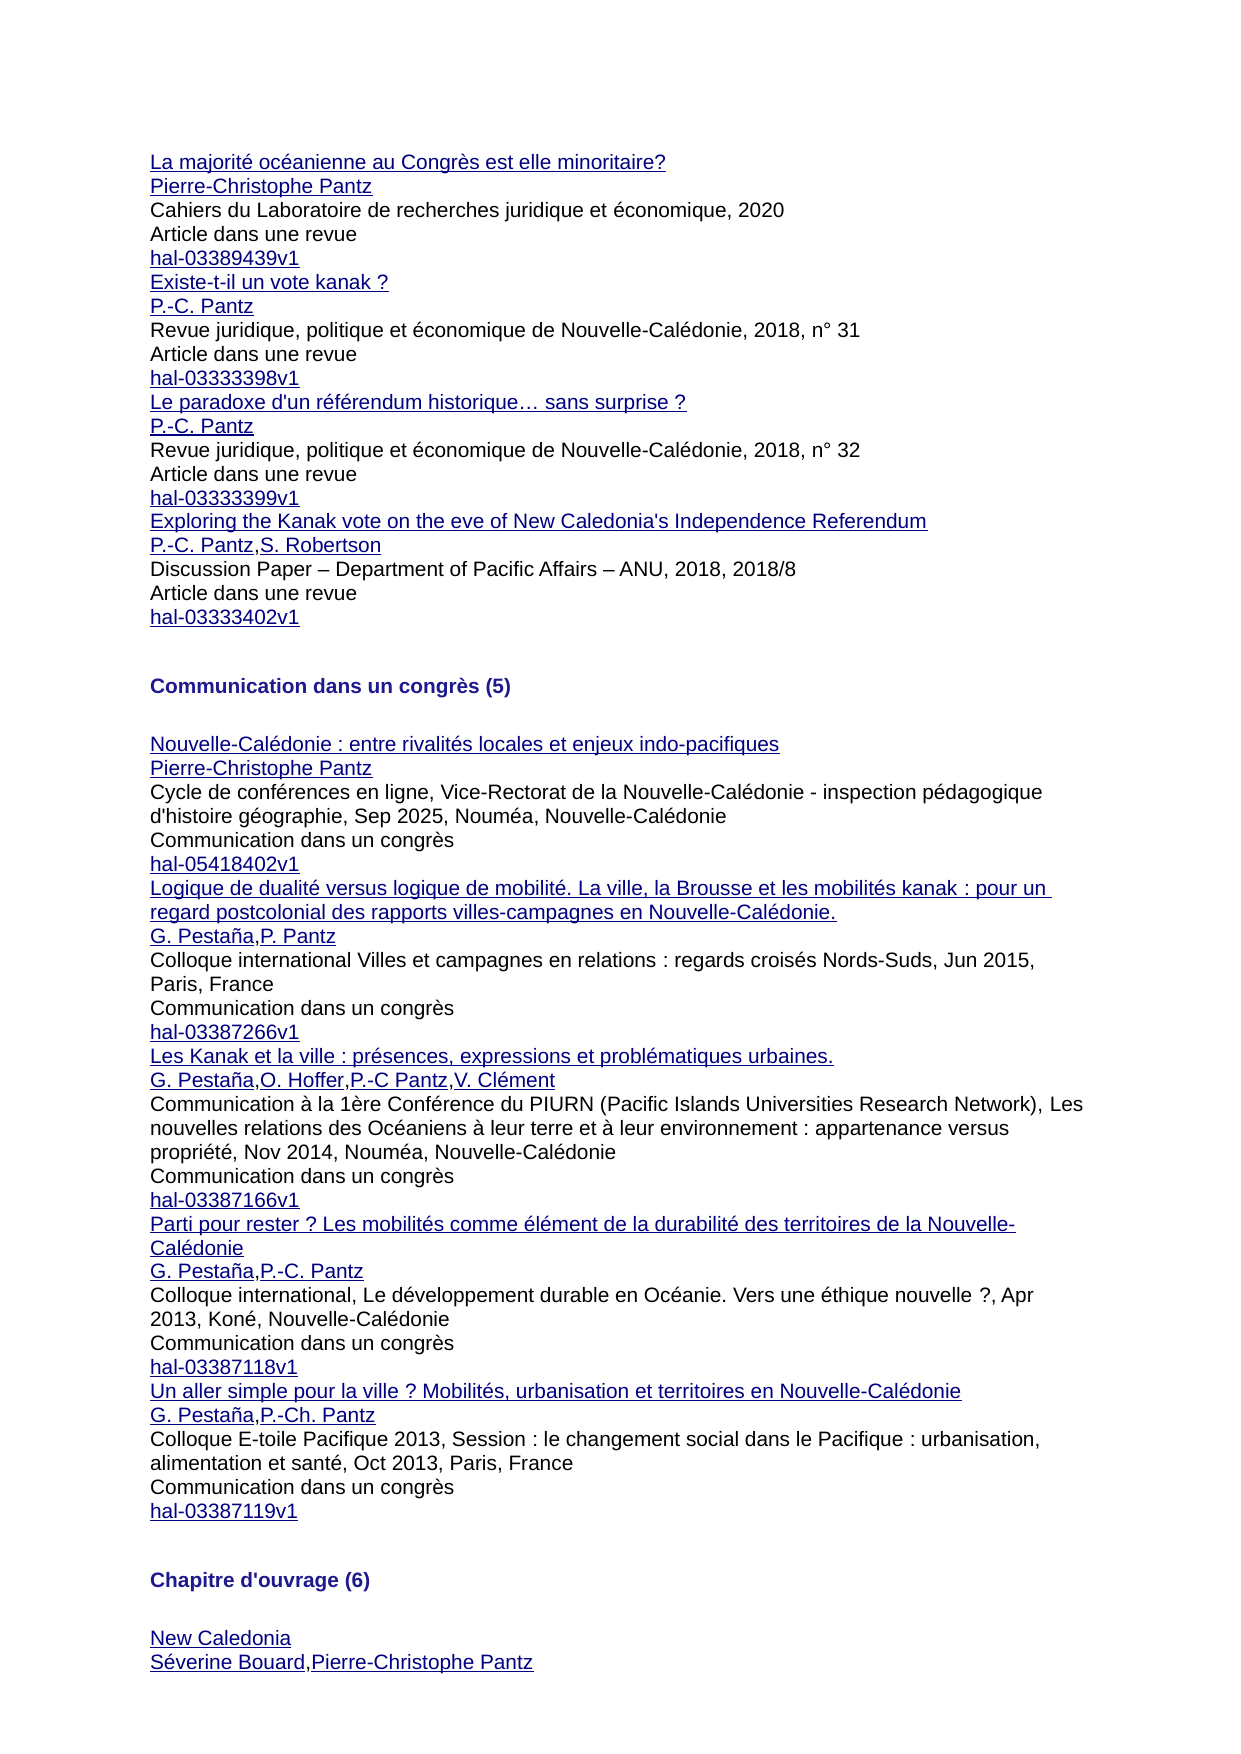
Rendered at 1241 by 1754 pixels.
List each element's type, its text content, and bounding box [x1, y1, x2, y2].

table_cell La majorité océanienne au Congrès est elle minoritaire? Pierre-Christophe Pantz Cahiers du Laboratoire de recherches juridique et économique, 2020 Article dans une revue hal-03389439v1 [150, 150, 1090, 270]
table_cell Parti pour rester ? Les mobilités comme élément de la durabilité des territoires de la Nouvelle-Calédonie G. Pestaña,P.-C. Pantz Colloque international, Le développement durable en Océanie. Vers une éthique nouvelle ?, Apr 2013, Koné, Nouvelle-Calédonie Communication dans un congrès hal-03387118v1 [150, 1211, 1090, 1379]
subtitle Chapitre d'ouvrage (6) [150, 1568, 1090, 1592]
table_cell Les Kanak et la ville : présences, expressions et problématiques urbaines. G. Pestaña,O. Hoffer,P.-C Pantz,V. Clément Communication à la 1ère Conférence du PIURN (Pacific Islands Universities Research Network), Les nouvelles relations des Océaniens à leur terre et à leur environnement : appartenance versus propriété, Nov 2014, Nouméa, Nouvelle-Calédonie Communication dans un congrès hal-03387166v1 [150, 1044, 1090, 1211]
table_cell Un aller simple pour la ville ? Mobilités, urbanisation et territoires en Nouvelle-Calédonie G. Pestaña,P.-Ch. Pantz Colloque E-toile Pacifique 2013, Session : le changement social dans le Pacifique : urbanisation, alimentation et santé, Oct 2013, Paris, France Communication dans un congrès hal-03387119v1 [150, 1379, 1090, 1523]
table_cell Existe-t-il un vote kanak ? P.-C. Pantz Revue juridique, politique et économique de Nouvelle-Calédonie, 2018, n° 31 Article dans une revue hal-03333398v1 [150, 270, 1090, 389]
table_cell Le paradoxe d'un référendum historique… sans surprise ? P.-C. Pantz Revue juridique, politique et économique de Nouvelle-Calédonie, 2018, n° 32 Article dans une revue hal-03333399v1 [150, 390, 1090, 509]
table_header Nouvelle-Calédonie : entre rivalités locales et enjeux indo-pacifiques Pierre-Christophe Pantz Cycle de conférences en ligne, Vice-Rectorat de la Nouvelle-Calédonie - inspection pédagogique d'histoire géographie, Sep 2025, Nouméa, Nouvelle-Calédonie Communication dans un congrès hal-05418402v1 [150, 732, 1090, 876]
table_cell Logique de dualité versus logique de mobilité. La ville, la Brousse et les mobilités kanak : pour un regard postcolonial des rapports villes-campagnes en Nouvelle-Calédonie. G. Pestaña,P. Pantz Colloque international Villes et campagnes en relations : regards croisés Nords-Suds, Jun 2015, Paris, France Communication dans un congrès hal-03387266v1 [150, 876, 1090, 1044]
table_header New Caledonia Séverine Bouard,Pierre-Christophe Pantz [150, 1626, 1090, 1674]
table_cell Exploring the Kanak vote on the eve of New Caledonia's Independence Referendum P.-C. Pantz,S. Robertson Discussion Paper – Department of Pacific Affairs – ANU, 2018, 2018/8 Article dans une revue hal-03333402v1 [150, 509, 1090, 629]
subtitle Communication dans un congrès (5) [150, 674, 1090, 698]
